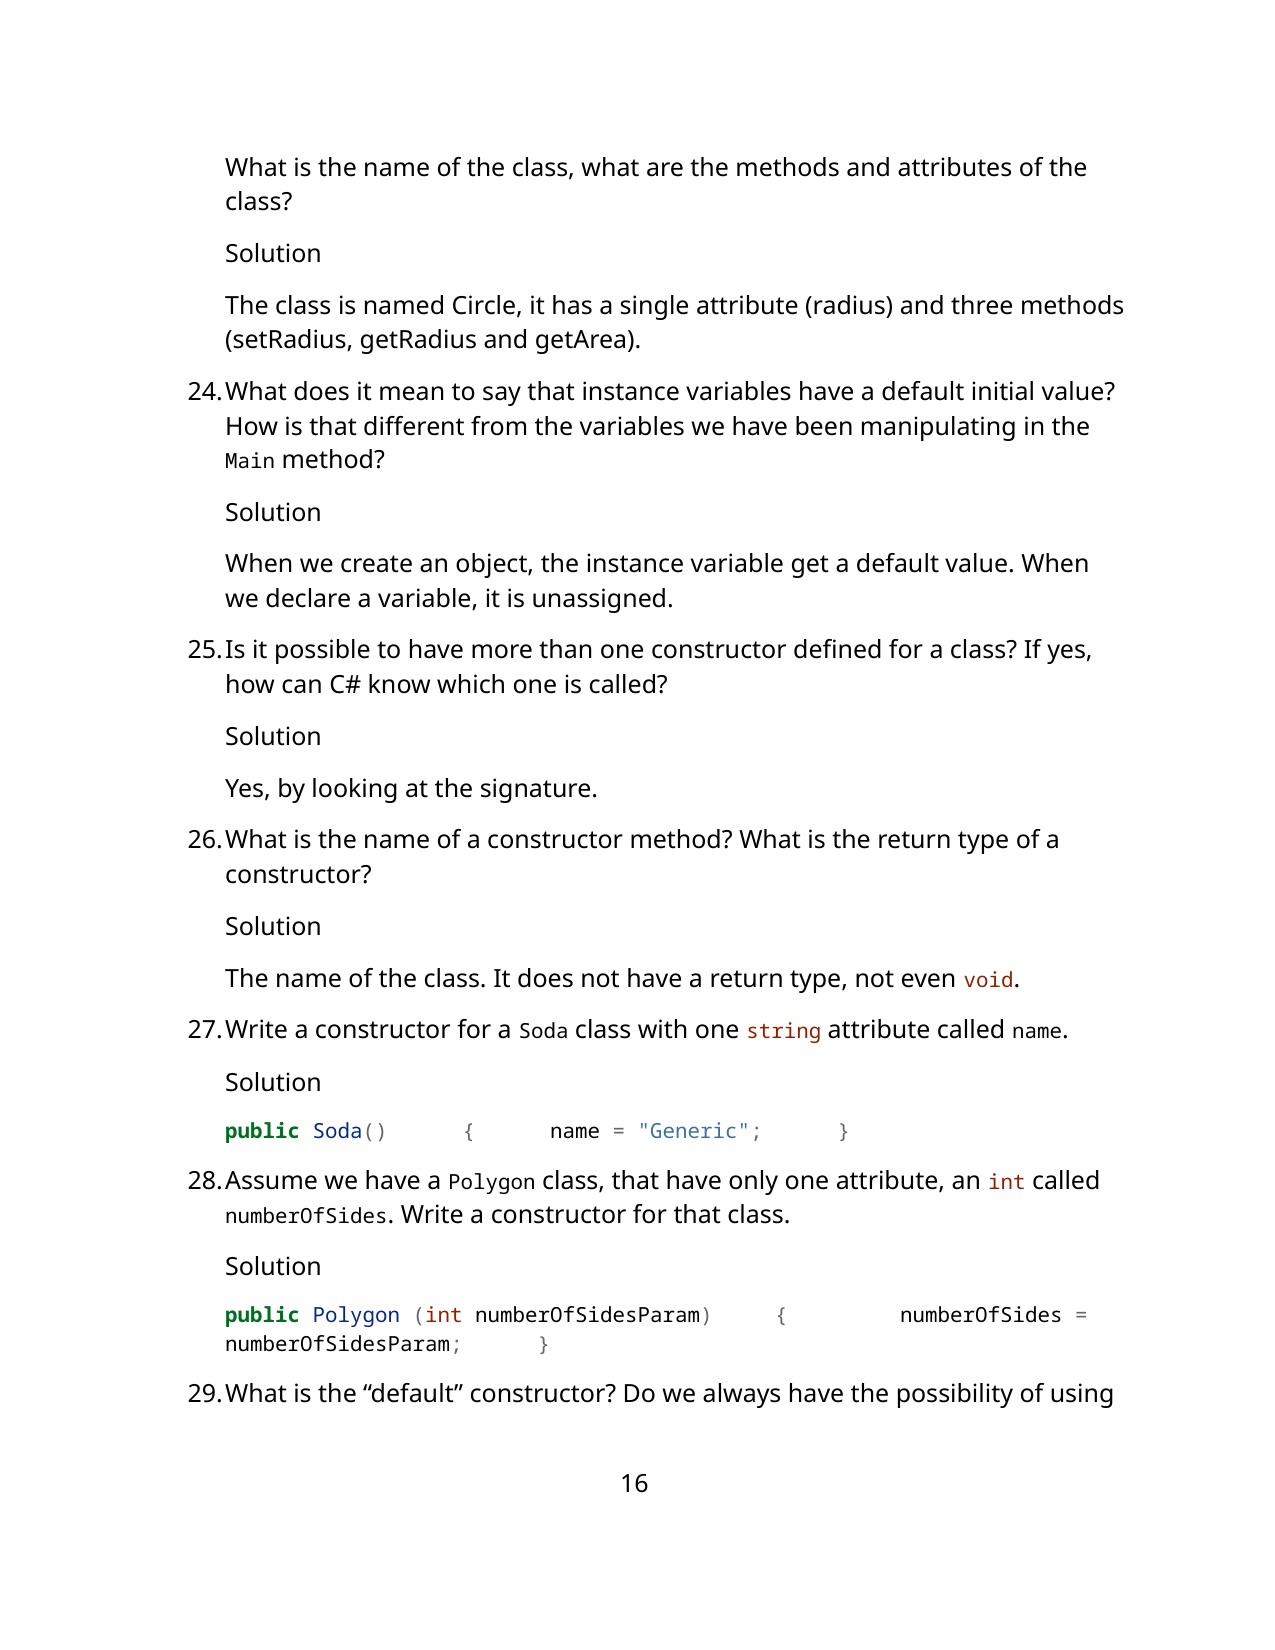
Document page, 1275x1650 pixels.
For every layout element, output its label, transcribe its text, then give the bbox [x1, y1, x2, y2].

list public Polygon (int numberOfSidesParam) { numberOfSides = numberOfSidesParam; } [187, 1301, 1125, 1357]
list What does it mean to say that instance variables have a default initial value? How is that different from the variables we have been manipulating in the Main method? [187, 374, 1125, 476]
list Solution [187, 1248, 1125, 1283]
list Yes, by looking at the signature. [187, 770, 1125, 804]
list What is the name of the class, what are the methods and attributes of the class? [187, 150, 1125, 218]
list Write a constructor for a Soda class with one string attribute called name. [187, 1012, 1125, 1046]
list What is the name of a constructor method? What is the return type of a constructor? [187, 822, 1125, 890]
list Is it possible to have more than one constructor defined for a class? If yes, how can C# know which one is called? [187, 632, 1125, 700]
list Assume we have a Polygon class, that have only one attribute, an int called numberOfSides. Write a constructor for that class. [187, 1162, 1125, 1231]
list Solution [187, 718, 1125, 752]
list The name of the class. It does not have a return type, not even void. [187, 960, 1125, 994]
list public Soda() { name = "Generic"; } [187, 1116, 1125, 1144]
list Solution [187, 494, 1125, 528]
list The class is named Circle, it has a single attribute (radius) and three methods (setRadius, getRadius and getArea). [187, 288, 1125, 356]
list Solution [187, 1064, 1125, 1098]
list Solution [187, 236, 1125, 270]
list Solution [187, 908, 1125, 942]
list When we create an object, the instance variable get a default value. When we declare a variable, it is unassigned. [187, 546, 1125, 614]
list What is the “default” constructor? Do we always have the possibility of using it? [187, 1375, 1125, 1409]
